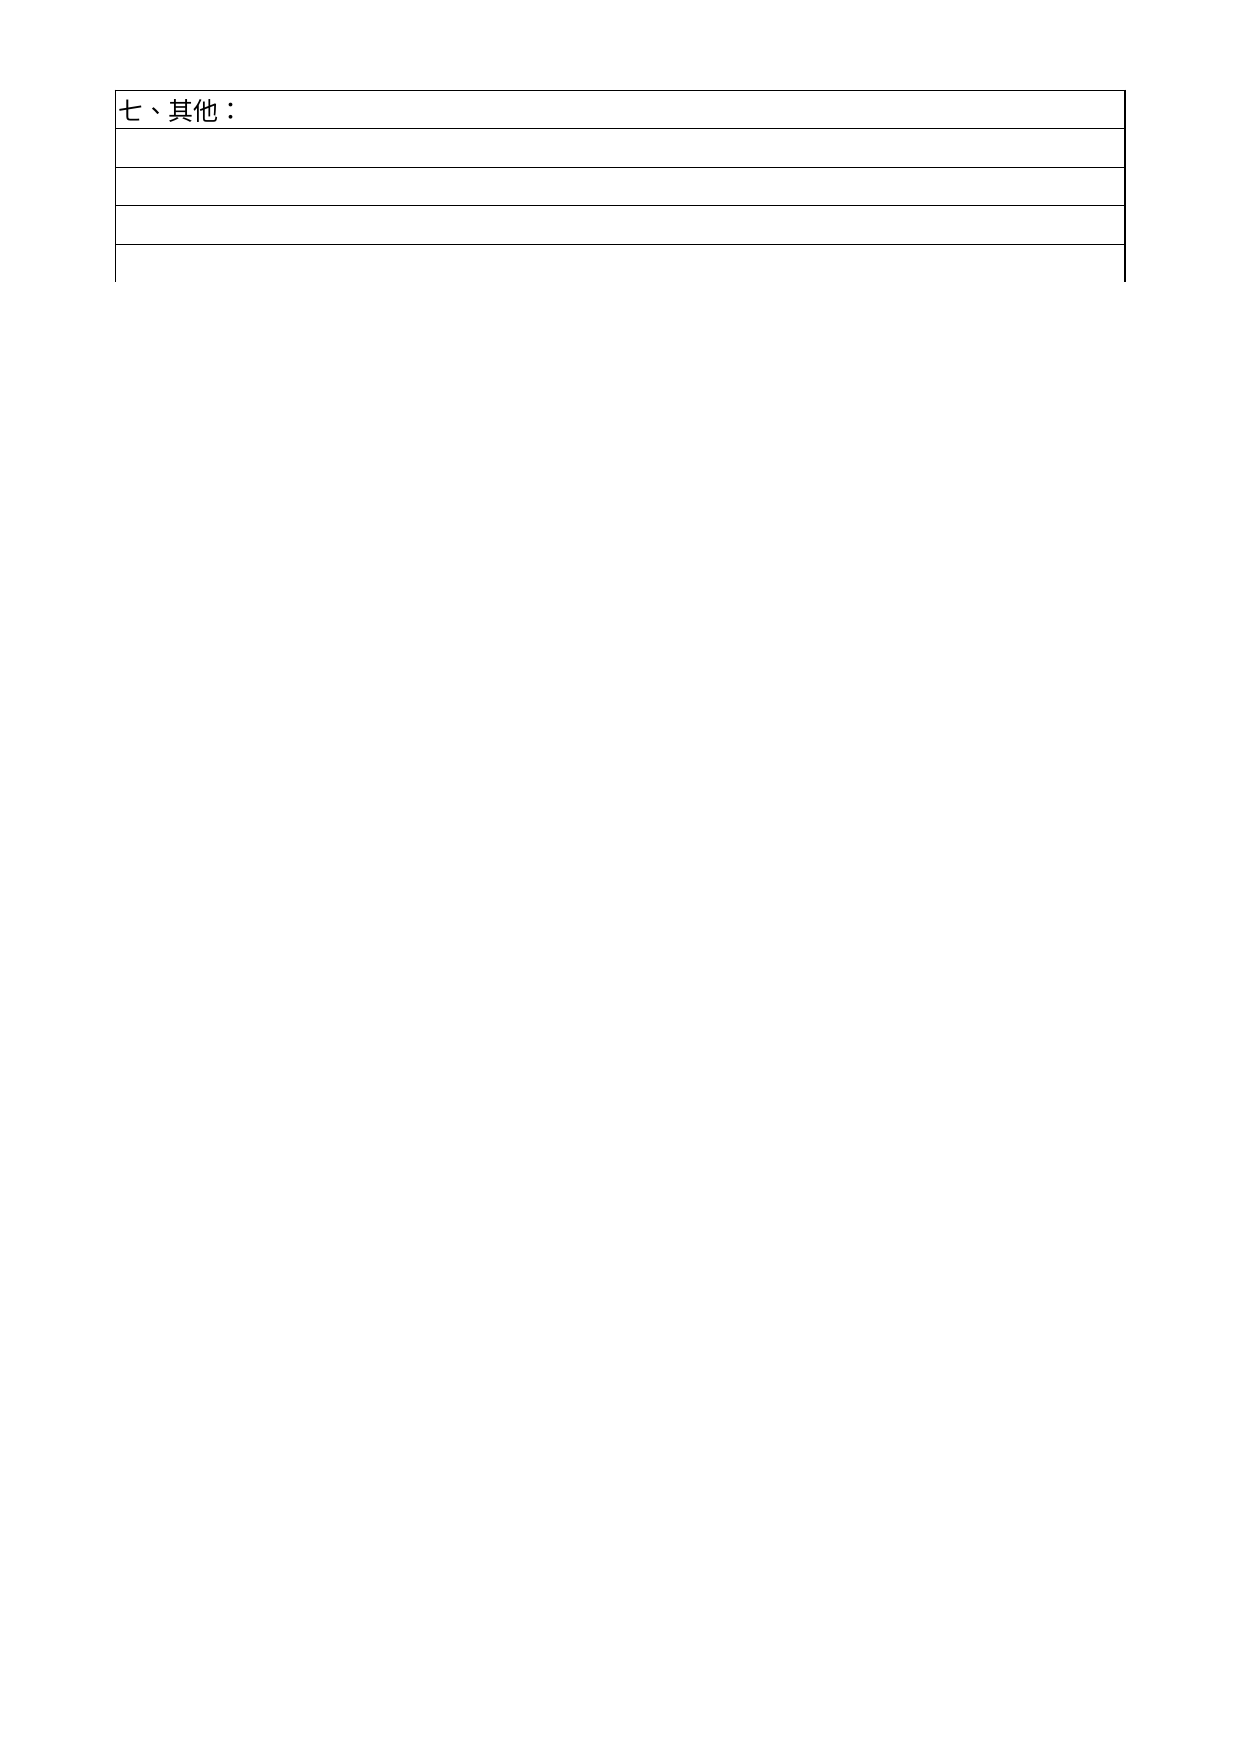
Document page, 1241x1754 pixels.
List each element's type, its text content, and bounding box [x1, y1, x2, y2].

table_cell [116, 129, 1124, 167]
table_cell 七、其他： [116, 91, 1124, 128]
table_cell [116, 168, 1124, 205]
table_cell [116, 206, 1124, 244]
table_cell [116, 245, 1124, 282]
